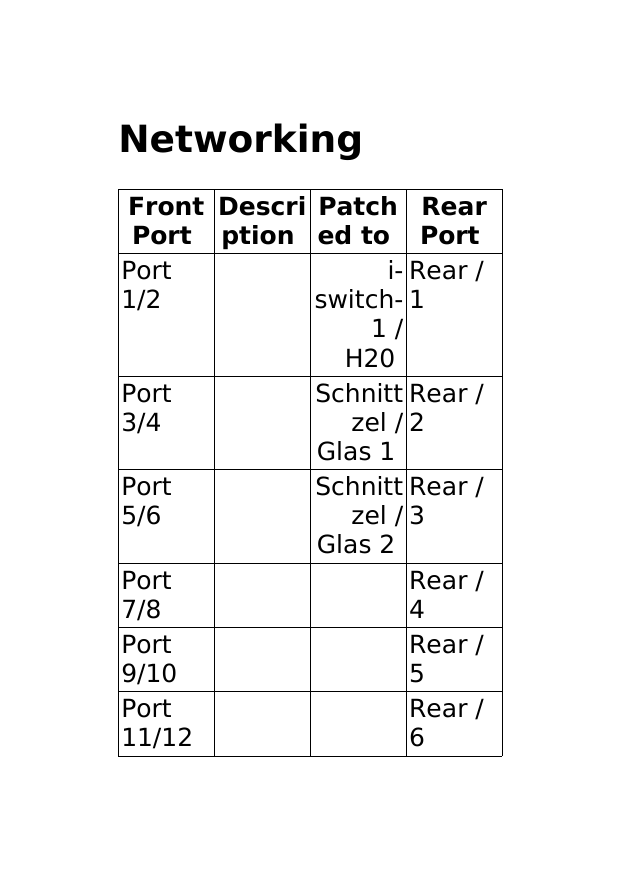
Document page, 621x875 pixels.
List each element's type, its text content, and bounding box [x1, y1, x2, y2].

table_cell i-switch-1 / H20 [311, 254, 406, 376]
table_cell [215, 692, 310, 756]
table_cell Rear / 3 [407, 470, 502, 563]
table_header Rear Port [407, 190, 502, 253]
table_cell [311, 692, 406, 756]
table_cell Rear / 5 [407, 628, 502, 691]
table_header Front Port [119, 190, 214, 253]
table_cell [215, 628, 310, 691]
table_cell [215, 377, 310, 469]
table_cell [311, 564, 406, 627]
table_cell [215, 564, 310, 627]
table_cell Rear / 1 [407, 254, 502, 376]
table_cell Port 7/8 [119, 564, 214, 627]
table_cell Port 5/6 [119, 470, 214, 563]
subtitle Networking [118, 118, 502, 162]
table_cell Rear / 4 [407, 564, 502, 627]
table_cell Port 11/12 [119, 692, 214, 756]
table_cell Schnittzel / Glas 2 [311, 470, 406, 563]
table_cell Rear / 6 [407, 692, 502, 756]
table_cell Rear / 2 [407, 377, 502, 469]
table_cell [215, 470, 310, 563]
table_cell Schnittzel / Glas 1 [311, 377, 406, 469]
table_header Patched to [311, 190, 406, 253]
table_header Description [215, 190, 310, 253]
table_cell [215, 254, 310, 376]
table_cell Port 1/2 [119, 254, 214, 376]
table_cell Port 3/4 [119, 377, 214, 469]
table_cell [311, 628, 406, 691]
table_cell Port 9/10 [119, 628, 214, 691]
